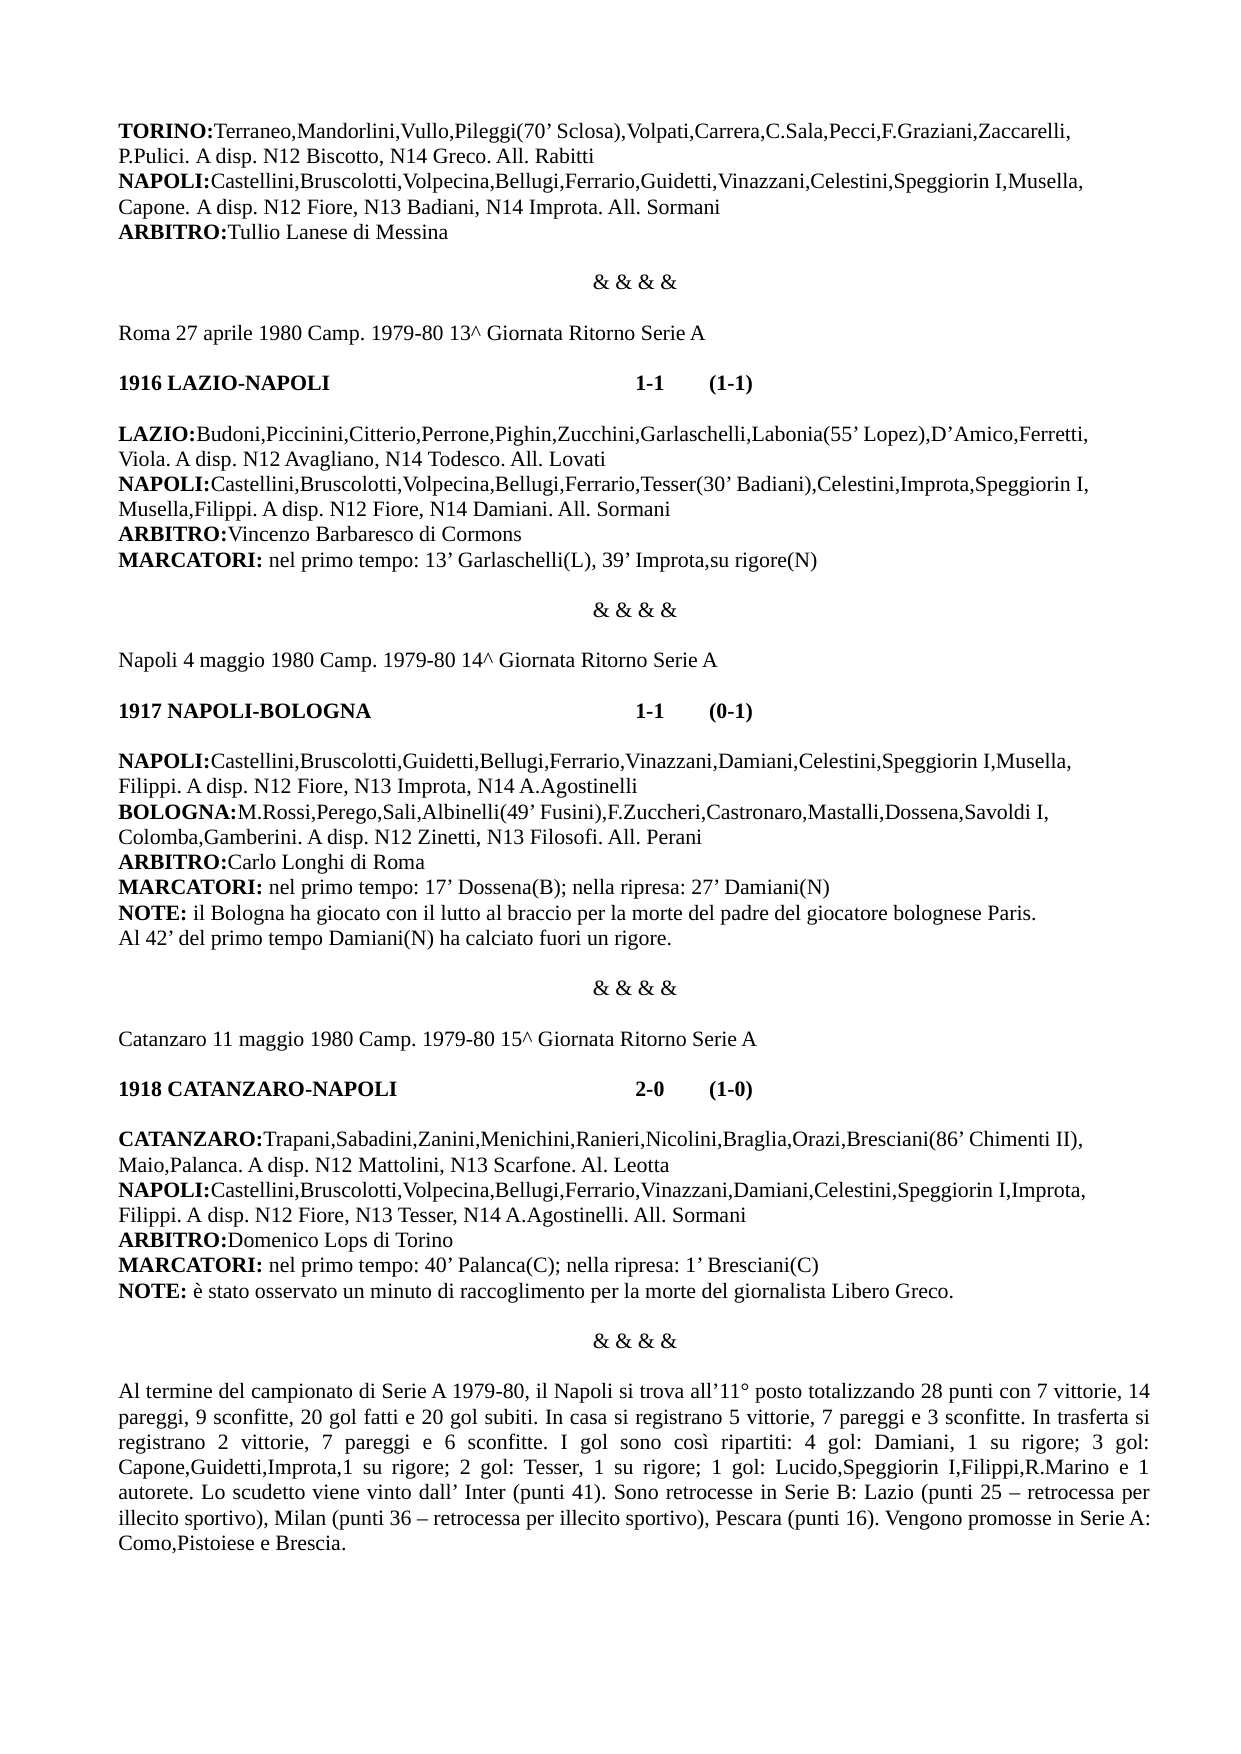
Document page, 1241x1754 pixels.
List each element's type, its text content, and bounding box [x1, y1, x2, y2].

text Filippi. A disp. N12 Fiore, N13 Improta, N14 A.Agostinelli [118, 773, 1152, 799]
text ARBITRO:Vincenzo Barbaresco di Cormons [118, 521, 1152, 547]
text Al 42’ del primo tempo Damiani(N) ha calciato fuori un rigore. [118, 925, 1152, 950]
text NOTE: il Bologna ha giocato con il lutto al braccio per la morte del padre del giocatore bolognese Paris. [118, 899, 1152, 925]
text MARCATORI: nel primo tempo: 13’ Garlaschelli(L), 39’ Improta,su rigore(N) [118, 547, 1152, 572]
text Maio,Palanca. A disp. N12 Mattolini, N13 Scarfone. Al. Leotta [118, 1152, 1152, 1177]
text Capone. A disp. N12 Fiore, N13 Badiani, N14 Improta. All. Sormani [118, 194, 1152, 219]
text NOTE: è stato osservato un minuto di raccoglimento per la morte del giornalista Libero Greco. [118, 1278, 1152, 1303]
text TORINO:Terraneo,Mandorlini,Vullo,Pileggi(70’ Sclosa),Volpati,Carrera,C.Sala,Pecci,F.Graziani,Zaccarelli, [118, 118, 1152, 143]
text MARCATORI: nel primo tempo: 17’ Dossena(B); nella ripresa: 27’ Damiani(N) [118, 874, 1152, 899]
text BOLOGNA:M.Rossi,Perego,Sali,Albinelli(49’ Fusini),F.Zuccheri,Castronaro,Mastalli,Dossena,Savoldi I, [118, 799, 1152, 824]
text ARBITRO:Carlo Longhi di Roma [118, 849, 1152, 874]
text Filippi. A disp. N12 Fiore, N13 Tesser, N14 A.Agostinelli. All. Sormani [118, 1202, 1152, 1227]
text ARBITRO:Domenico Lops di Torino [118, 1227, 1152, 1252]
text NAPOLI:Castellini,Bruscolotti,Volpecina,Bellugi,Ferrario,Vinazzani,Damiani,Celestini,Speggiorin I,Improta, [118, 1177, 1152, 1202]
text & & & & [118, 975, 1152, 1000]
text CATANZARO:Trapani,Sabadini,Zanini,Menichini,Ranieri,Nicolini,Braglia,Orazi,Bresciani(86’ Chimenti II), [118, 1126, 1152, 1152]
text 1917 NAPOLI-BOLOGNA 1-1 (0-1) [118, 698, 1152, 723]
text & & & & [118, 1328, 1152, 1353]
text Viola. A disp. N12 Avagliano, N14 Todesco. All. Lovati [118, 446, 1152, 471]
text Al termine del campionato di Serie A 1979-80, il Napoli si trova all’11° posto totalizzando 28 punti con 7 vittorie, 14 pareggi, 9 sconfitte, 20 gol fatti e 20 gol subiti. In casa si registrano 5 vittorie, 7 pareggi e 3 sconfitte. In trasferta si registrano 2 vittorie, 7 pareggi e 6 sconfitte. I gol sono così ripartiti: 4 gol: Damiani, 1 su rigore; 3 gol: Capone,Guidetti,Improta,1 su rigore; 2 gol: Tesser, 1 su rigore; 1 gol: Lucido,Speggiorin I,Filippi,R.Marino e 1 autorete. Lo scudetto viene vinto dall’ Inter (punti 41). Sono retrocesse in Serie B: Lazio (punti 25 – retrocessa per illecito sportivo), Milan (punti 36 – retrocessa per illecito sportivo), Pescara (punti 16). Vengono promosse in Serie A: Como,Pistoiese e Brescia. [118, 1378, 1152, 1555]
text NAPOLI:Castellini,Bruscolotti,Volpecina,Bellugi,Ferrario,Tesser(30’ Badiani),Celestini,Improta,Speggiorin I, [118, 471, 1152, 496]
text 1916 LAZIO-NAPOLI 1-1 (1-1) [118, 370, 1152, 395]
text Napoli 4 maggio 1980 Camp. 1979-80 14^ Giornata Ritorno Serie A [118, 647, 1152, 673]
text Musella,Filippi. A disp. N12 Fiore, N14 Damiani. All. Sormani [118, 496, 1152, 521]
text Catanzaro 11 maggio 1980 Camp. 1979-80 15^ Giornata Ritorno Serie A [118, 1026, 1152, 1051]
text MARCATORI: nel primo tempo: 40’ Palanca(C); nella ripresa: 1’ Bresciani(C) [118, 1252, 1152, 1278]
text Colomba,Gamberini. A disp. N12 Zinetti, N13 Filosofi. All. Perani [118, 824, 1152, 849]
text 1918 CATANZARO-NAPOLI 2-0 (1-0) [118, 1076, 1152, 1101]
text NAPOLI:Castellini,Bruscolotti,Guidetti,Bellugi,Ferrario,Vinazzani,Damiani,Celestini,Speggiorin I,Musella, [118, 748, 1152, 773]
text NAPOLI:Castellini,Bruscolotti,Volpecina,Bellugi,Ferrario,Guidetti,Vinazzani,Celestini,Speggiorin I,Musella, [118, 168, 1152, 194]
text Roma 27 aprile 1980 Camp. 1979-80 13^ Giornata Ritorno Serie A [118, 320, 1152, 345]
text LAZIO:Budoni,Piccinini,Citterio,Perrone,Pighin,Zucchini,Garlaschelli,Labonia(55’ Lopez),D’Amico,Ferretti, [118, 421, 1152, 446]
text ARBITRO:Tullio Lanese di Messina [118, 219, 1152, 244]
text P.Pulici. A disp. N12 Biscotto, N14 Greco. All. Rabitti [118, 143, 1152, 168]
text & & & & [118, 597, 1152, 622]
text & & & & [118, 269, 1152, 294]
